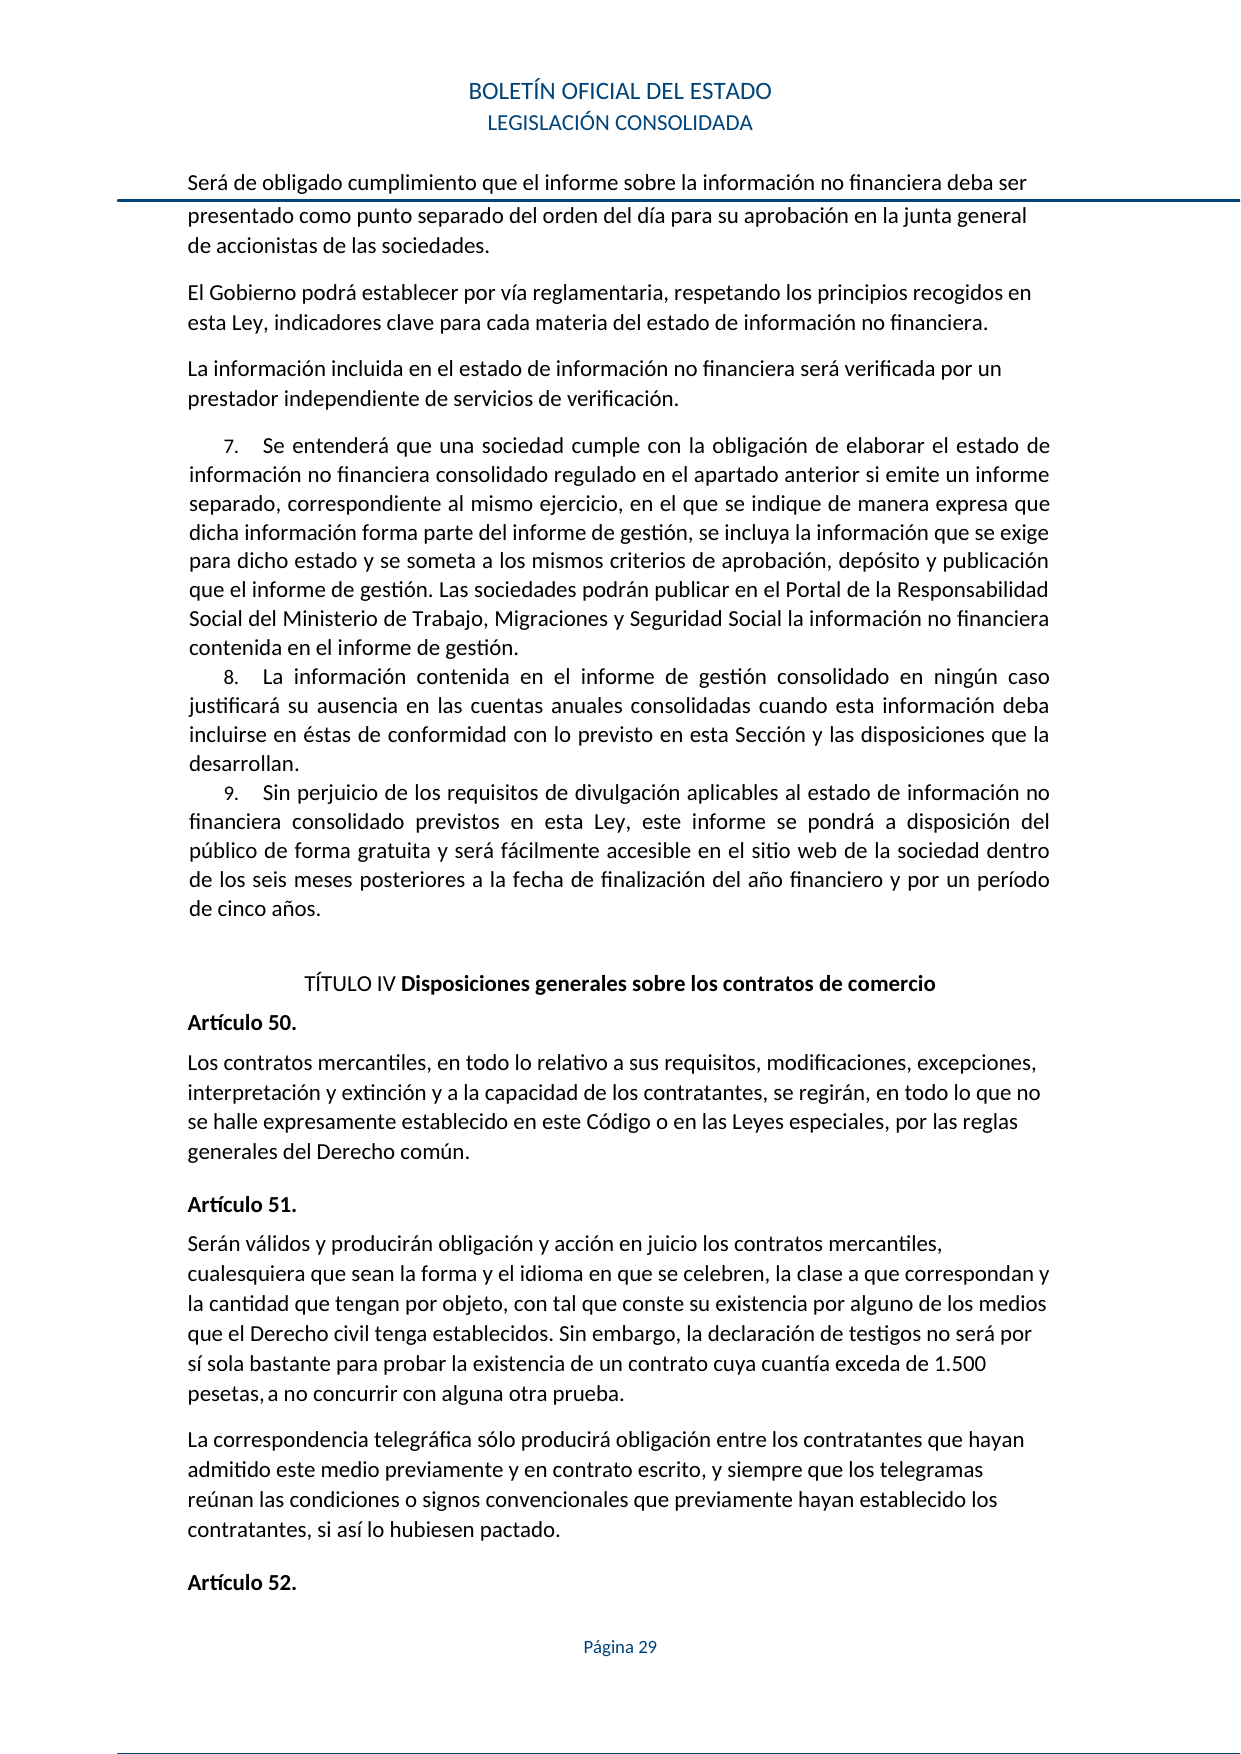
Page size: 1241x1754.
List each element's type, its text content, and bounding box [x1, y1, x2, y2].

text presentado como punto separado del orden del día para su aprobación en la junta general de accionistas de las sociedades. [187, 202, 1051, 259]
text Artículo 50. [187, 1008, 1051, 1036]
text Artículo 51. [187, 1190, 1051, 1218]
text La información incluida en el estado de información no financiera será verificada por un prestador independiente de servicios de verificación. [187, 354, 1051, 412]
list La información contenida en el informe de gestión consolidado en ningún caso justificará su ausencia en las cuentas anuales consolidadas cuando esta información deba incluirse en éstas de conformidad con lo previsto en esta Sección y las disposiciones que la desarrollan. [189, 662, 1051, 777]
text El Gobierno podrá establecer por vía reglamentaria, respetando los principios recogidos en esta Ley, indicadores clave para cada materia del estado de información no financiera. [187, 278, 1051, 336]
text TÍTULO IV Disposiciones generales sobre los contratos de comercio [208, 969, 1032, 997]
text La correspondencia telegráfica sólo producirá obligación entre los contratantes que hayan admitido este medio previamente y en contrato escrito, y siempre que los telegramas reúnan las condiciones o signos convencionales que previamente hayan establecido los contratantes, si así lo hubiesen pactado. [187, 1426, 1051, 1543]
list Sin perjuicio de los requisitos de divulgación aplicables al estado de información no financiera consolidado previstos en esta Ley, este informe se pondrá a disposición del público de forma gratuita y será fácilmente accesible en el sitio web de la sociedad dentro de los seis meses posteriores a la fecha de finalización del año financiero y por un período de cinco años. [189, 778, 1051, 922]
text Serán válidos y producirán obligación y acción en juicio los contratos mercantiles, cualesquiera que sean la forma y el idioma en que se celebren, la clase a que correspondan y la cantidad que tengan por objeto, con tal que conste su existencia por alguno de los medios que el Derecho civil tenga establecidos. Sin embargo, la declaración de testigos no será por sí sola bastante para probar la existencia de un contrato cuya cuantía exceda de 1.500 pesetas, a no concurrir con alguna otra prueba. [187, 1229, 1051, 1407]
list Se entenderá que una sociedad cumple con la obligación de elaborar el estado de información no financiera consolidado regulado en el apartado anterior si emite un informe separado, correspondiente al mismo ejercicio, en el que se indique de manera expresa que dicha información forma parte del informe de gestión, se incluya la información que se exige para dicho estado y se someta a los mismos criterios de aprobación, depósito y publicación que el informe de gestión. Las sociedades podrán publicar en el Portal de la Responsabilidad Social del Ministerio de Trabajo, Migraciones y Seguridad Social la información no financiera contenida en el informe de gestión. [189, 431, 1051, 661]
text Será de obligado cumplimiento que el informe sobre la información no financiera deba ser [187, 168, 1051, 199]
text Los contratos mercantiles, en todo lo relativo a sus requisitos, modificaciones, excepciones, interpretación y extinción y a la capacidad de los contratantes, se regirán, en todo lo que no se halle expresamente establecido en este Código o en las Leyes especiales, por las reglas generales del Derecho común. [187, 1048, 1051, 1165]
text Artículo 52. [187, 1568, 1051, 1596]
